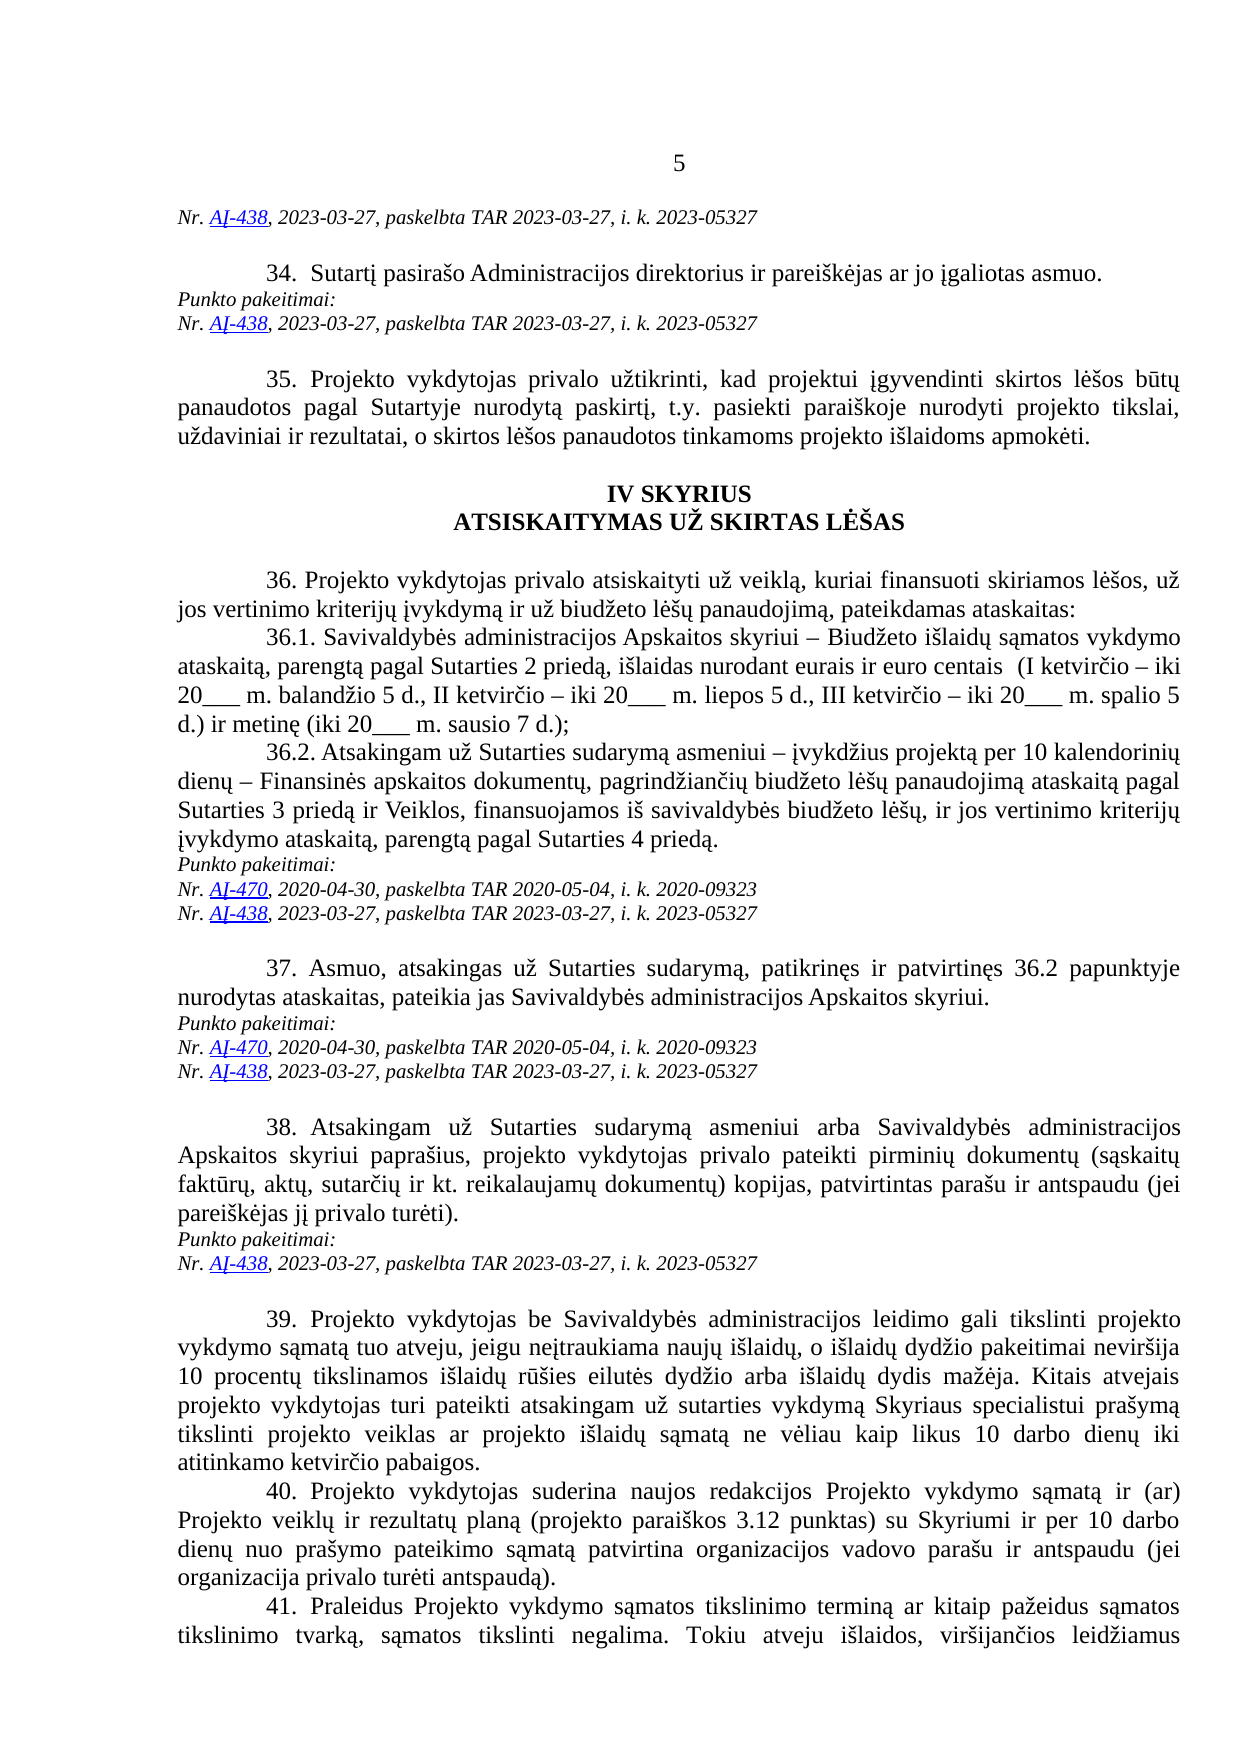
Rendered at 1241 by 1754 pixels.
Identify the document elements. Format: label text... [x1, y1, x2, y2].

text 35. Projekto vykdytojas privalo užtikrinti, kad projektui įgyvendinti skirtos lėšos būtų panaudotos pagal Sutartyje nurodytą paskirtį, t.y. pasiekti paraiškoje nurodyti projekto tikslai, uždaviniai ir rezultatai, o skirtos lėšos panaudotos tinkamoms projekto išlaidoms apmokėti. [177, 364, 1181, 450]
text Nr. AĮ-470, 2020-04-30, paskelbta TAR 2020-05-04, i. k. 2020-09323 [177, 1035, 1181, 1059]
text 41. Praleidus Projekto vykdymo sąmatos tikslinimo terminą ar kitaip pažeidus sąmatos tikslinimo tvarką, sąmatos tikslinti negalima. Tokiu atveju išlaidos, viršijančios leidžiamus [177, 1591, 1181, 1649]
text Nr. AĮ-438, 2023-03-27, paskelbta TAR 2023-03-27, i. k. 2023-05327 [177, 1251, 1181, 1275]
text Punkto pakeitimai: [177, 1227, 1181, 1251]
text Nr. AĮ-438, 2023-03-27, paskelbta TAR 2023-03-27, i. k. 2023-05327 [177, 901, 1181, 924]
text 38. Atsakingam už Sutarties sudarymą asmeniui arba Savivaldybės administracijos Apskaitos skyriui paprašius, projekto vykdytojas privalo pateikti pirminių dokumentų (sąskaitų faktūrų, aktų, sutarčių ir kt. reikalaujamų dokumentų) kopijas, patvirtintas parašu ir antspaudu (jei pareiškėjas jį privalo turėti). [177, 1112, 1181, 1227]
text 36.2. Atsakingam už Sutarties sudarymą asmeniui – įvykdžius projektą per 10 kalendorinių dienų – Finansinės apskaitos dokumentų, pagrindžiančių biudžeto lėšų panaudojimą ataskaitą pagal Sutarties 3 priedą ir Veiklos, finansuojamos iš savivaldybės biudžeto lėšų, ir jos vertinimo kriterijų įvykdymo ataskaitą, parengtą pagal Sutarties 4 priedą. [177, 737, 1181, 852]
text Punkto pakeitimai: [177, 1011, 1181, 1035]
text Punkto pakeitimai: [177, 287, 1181, 311]
text Nr. AĮ-438, 2023-03-27, paskelbta TAR 2023-03-27, i. k. 2023-05327 [177, 1059, 1181, 1083]
text Nr. AĮ-470, 2020-04-30, paskelbta TAR 2020-05-04, i. k. 2020-09323 [177, 876, 1181, 901]
text Nr. AĮ-438, 2023-03-27, paskelbta TAR 2023-03-27, i. k. 2023-05327 [177, 311, 1181, 335]
text 40. Projekto vykdytojas suderina naujos redakcijos Projekto vykdymo sąmatą ir (ar) Projekto veiklų ir rezultatų planą (projekto paraiškos 3.12 punktas) su Skyriumi ir per 10 darbo dienų nuo prašymo pateikimo sąmatą patvirtina organizacijos vadovo parašu ir antspaudu (jei organizacija privalo turėti antspaudą). [177, 1476, 1181, 1591]
text 37. Asmuo, atsakingas už Sutarties sudarymą, patikrinęs ir patvirtinęs 36.2 papunktyje nurodytas ataskaitas, pateikia jas Savivaldybės administracijos Apskaitos skyriui. [177, 953, 1181, 1011]
text 34. Sutartį pasirašo Administracijos direktorius ir pareiškėjas ar jo įgaliotas asmuo. [177, 258, 1181, 287]
text Punkto pakeitimai: [177, 852, 1181, 876]
text IV SKYRIUS [177, 479, 1181, 507]
text ATSISKAITYMAS UŽ SKIRTAS LĖŠAS [177, 507, 1181, 536]
text 36. Projekto vykdytojas privalo atsiskaityti už veiklą, kuriai finansuoti skiriamos lėšos, už jos vertinimo kriterijų įvykdymą ir už biudžeto lėšų panaudojimą, pateikdamas ataskaitas: [177, 565, 1181, 622]
text Nr. AĮ-438, 2023-03-27, paskelbta TAR 2023-03-27, i. k. 2023-05327 [177, 205, 1181, 229]
text 39. Projekto vykdytojas be Savivaldybės administracijos leidimo gali tikslinti projekto vykdymo sąmatą tuo atveju, jeigu neįtraukiama naujų išlaidų, o išlaidų dydžio pakeitimai neviršija 10 procentų tikslinamos išlaidų rūšies eilutės dydžio arba išlaidų dydis mažėja. Kitais atvejais projekto vykdytojas turi pateikti atsakingam už sutarties vykdymą Skyriaus specialistui prašymą tikslinti projekto veiklas ar projekto išlaidų sąmatą ne vėliau kaip likus 10 darbo dienų iki atitinkamo ketvirčio pabaigos. [177, 1304, 1181, 1476]
text 36.1. Savivaldybės administracijos Apskaitos skyriui – Biudžeto išlaidų sąmatos vykdymo ataskaitą, parengtą pagal Sutarties 2 priedą, išlaidas nurodant eurais ir euro centais (I ketvirčio – iki 20___ m. balandžio 5 d., II ketvirčio – iki 20___ m. liepos 5 d., III ketvirčio – iki 20___ m. spalio 5 d.) ir metinę (iki 20___ m. sausio 7 d.); [177, 622, 1181, 737]
